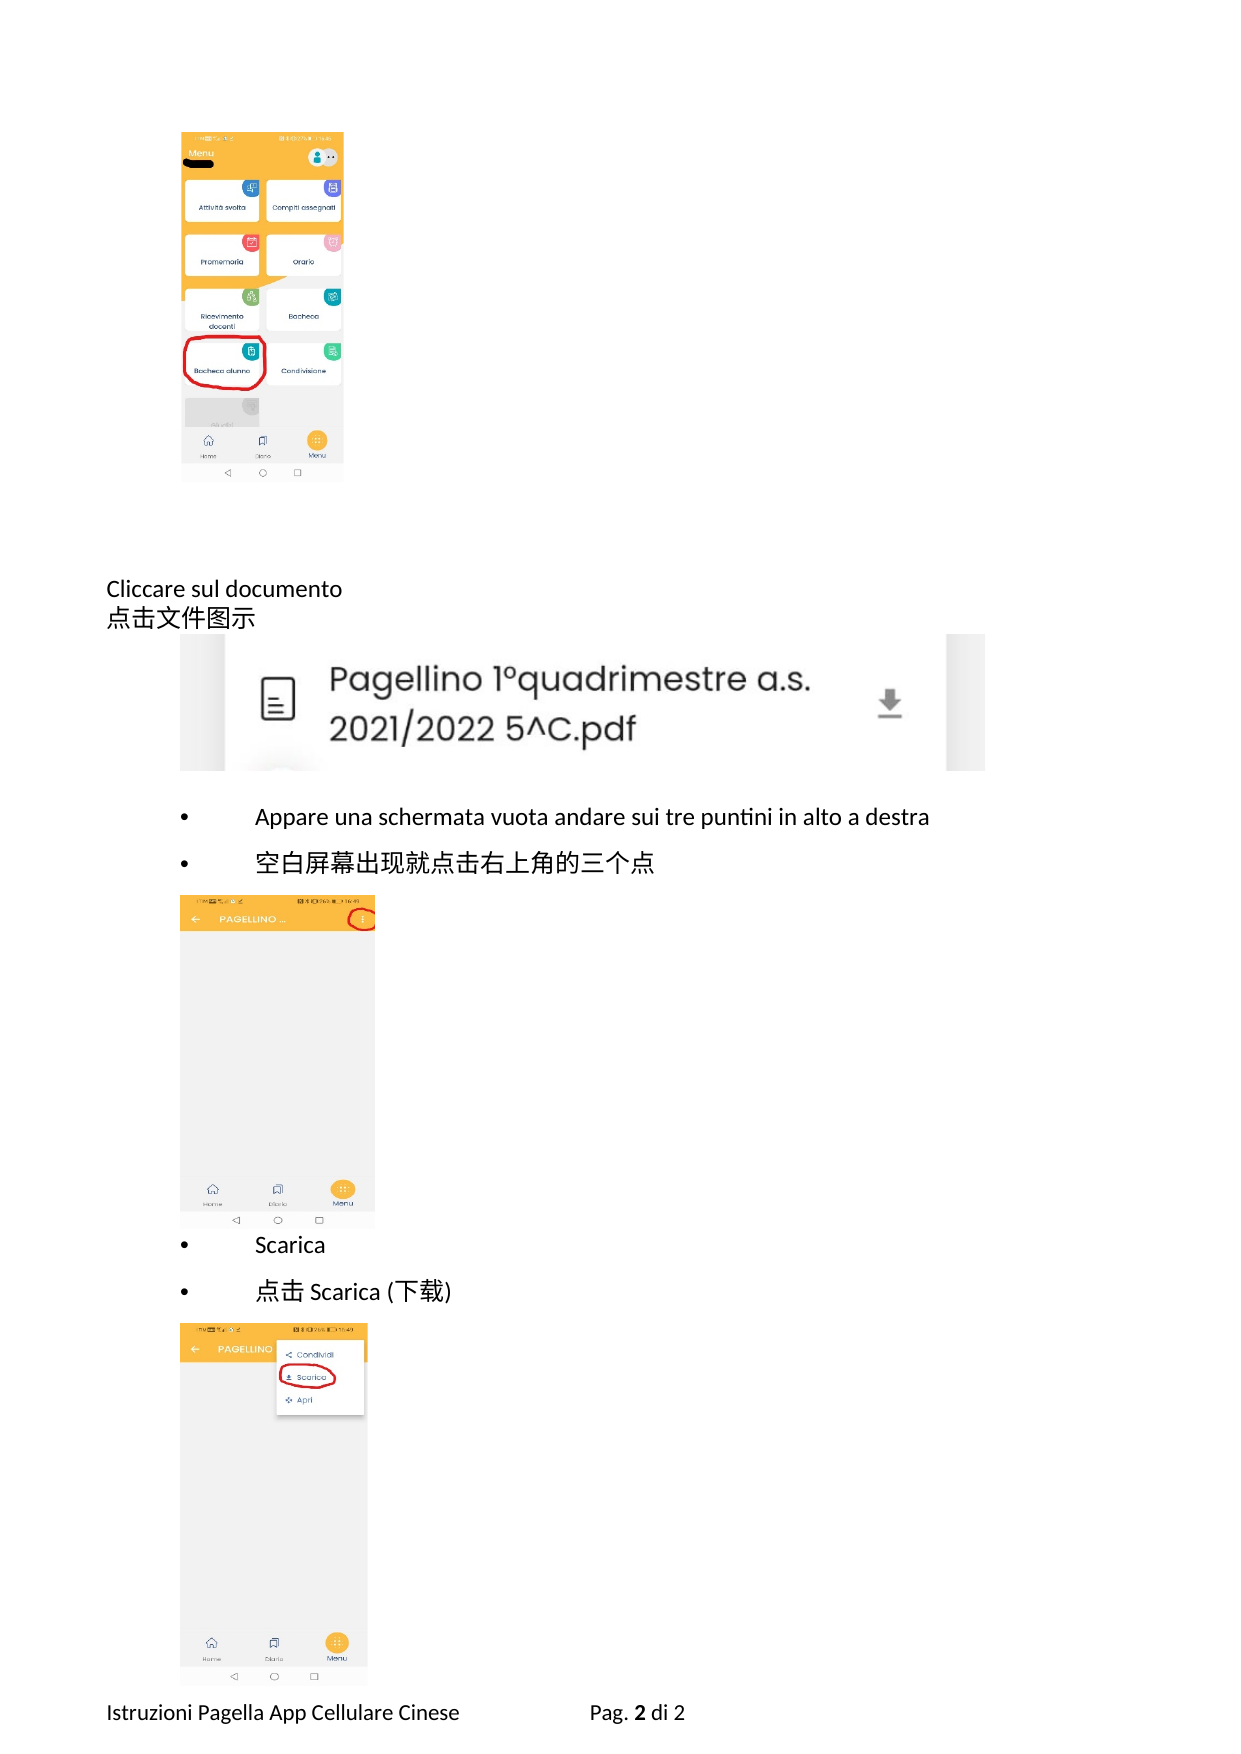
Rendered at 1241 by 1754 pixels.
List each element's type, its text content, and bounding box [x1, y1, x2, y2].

list 点击Scarica (下载) [180, 1276, 1134, 1307]
list Appare una schermata vuota andare sui tre puntini in alto a destra [180, 801, 1134, 832]
text 点击文件图示 [106, 603, 1134, 634]
text Cliccare sul documento [106, 573, 1134, 603]
picture [180, 895, 375, 1229]
picture [180, 1323, 368, 1686]
list Scarica [180, 1229, 1134, 1259]
picture [180, 634, 986, 771]
picture [181, 132, 344, 482]
list 空白屏幕出现就点击右上角的三个点 [180, 848, 1134, 879]
